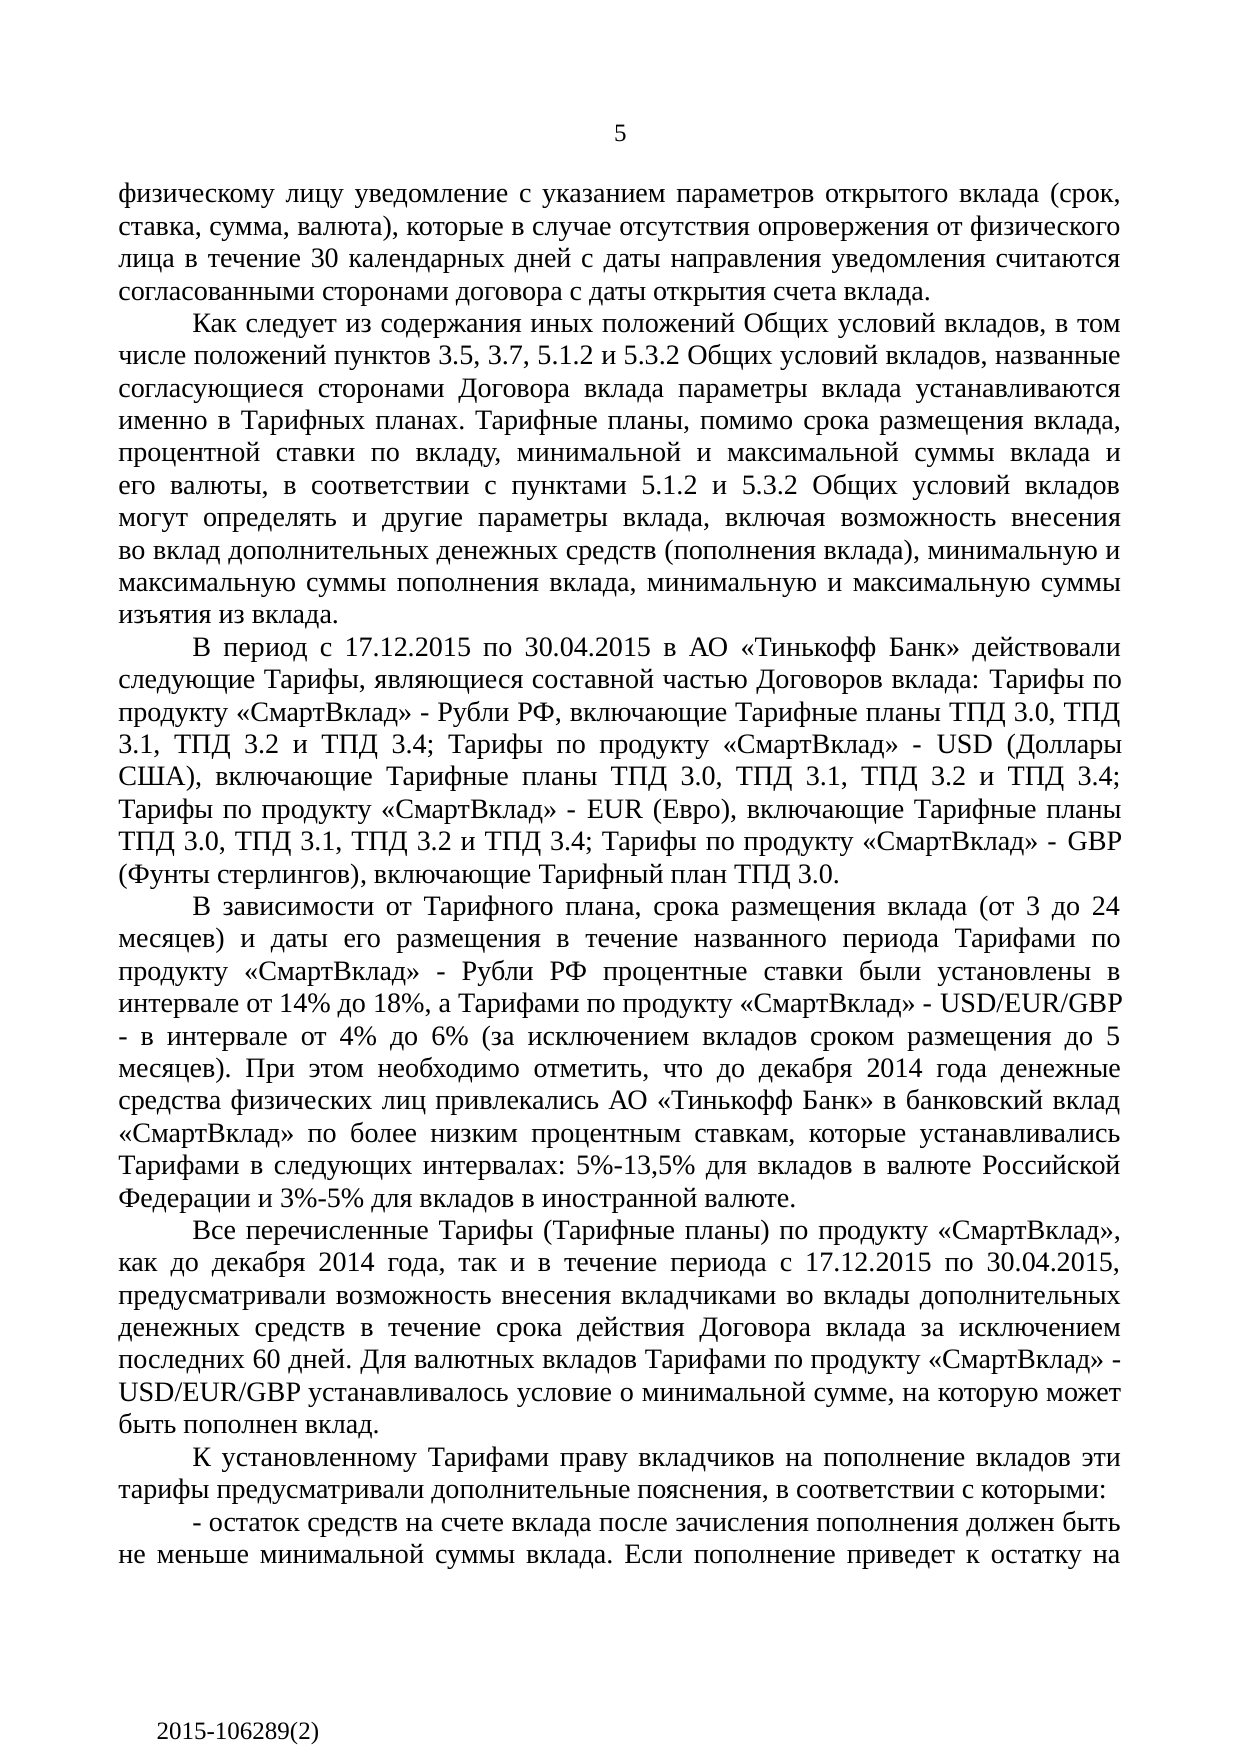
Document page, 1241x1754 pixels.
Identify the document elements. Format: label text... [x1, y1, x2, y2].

text Все перечисленные Тарифы (Тарифные планы) по продукту «СмартВклад», как до декабря 2014 года, так и в течение периода с 17.12.2015 по 30.04.2015, предусматривали возможность внесения вкладчиками во вклады дополнительных денежных средств в течение срока действия Договора вклада за исключением последних 60 дней. Для валютных вкладов Тарифами по продукту «СмартВклад» - USD/EUR/GBP устанавливалось условие о минимальной сумме, на которую может быть пополнен вклад. [118, 1213, 1122, 1440]
text - остаток средств на счете вклада после зачисления пополнения должен быть не меньше минимальной суммы вклада. Если пополнение приведет к остатку на [118, 1504, 1122, 1569]
text К установленному Тарифами праву вкладчиков на пополнение вкладов эти тарифы предусматривали дополнительные пояснения, в соответствии с которыми: [118, 1440, 1122, 1504]
text В зависимости от Тарифного плана, срока размещения вклада (от 3 до 24 месяцев) и даты его размещения в течение названного периода Тарифами по продукту «СмартВклад» - Рубли РФ процентные ставки были установлены в интервале от 14% до 18%, а Тарифами по продукту «СмартВклад» - USD/EUR/GBP - в интервале от 4% до 6% (за исключением вкладов сроком размещения до 5 месяцев). При этом необходимо отметить, что до декабря 2014 года денежные средства физических лиц привлекались АО «Тинькофф Банк» в банковский вклад «СмартВклад» по более низким процентным ставкам, которые устанавливались Тарифами в следующих интервалах: 5%-13,5% для вкладов в валюте Российской Федерации и 3%-5% для вкладов в иностранной валюте. [118, 889, 1122, 1213]
text физическому лицу уведомление с указанием параметров открытого вклада (срок, ставка, сумма, валюта), которые в случае отсутствия опровержения от физического лица в течение 30 календарных дней с даты направления уведомления считаются согласованными сторонами договора с даты открытия счета вклада. [118, 176, 1122, 306]
text В период с 17.12.2015 по 30.04.2015 в АО «Тинькофф Банк» действовали следующие Тарифы, являющиеся составной частью Договоров вклада: Тарифы по продукту «СмартВклад» - Рубли РФ, включающие Тарифные планы ТПД 3.0, ТПД 3.1, ТПД 3.2 и ТПД 3.4; Тарифы по продукту «СмартВклад» - USD (Доллары США), включающие Тарифные планы ТПД 3.0, ТПД 3.1, ТПД 3.2 и ТПД 3.4; Тарифы по продукту «СмартВклад» - EUR (Евро), включающие Тарифные планы ТПД 3.0, ТПД 3.1, ТПД 3.2 и ТПД 3.4; Тарифы по продукту «СмартВклад» - GBP (Фунты стерлингов), включающие Тарифный план ТПД 3.0. [118, 630, 1122, 889]
text Как следует из содержания иных положений Общих условий вкладов, в том числе положений пунктов 3.5, 3.7, 5.1.2 и 5.3.2 Общих условий вкладов, названные согласующиеся сторонами Договора вклада параметры вклада устанавливаются именно в Тарифных планах. Тарифные планы, помимо срока размещения вклада, процентной ставки по вкладу, минимальной и максимальной суммы вклада и его валюты, в соответствии с пунктами 5.1.2 и 5.3.2 Общих условий вкладов могут определять и другие параметры вклада, включая возможность внесения во вклад дополнительных денежных средств (пополнения вклада), минимальную и максимальную суммы пополнения вклада, минимальную и максимальную суммы изъятия из вклада. [118, 306, 1122, 630]
